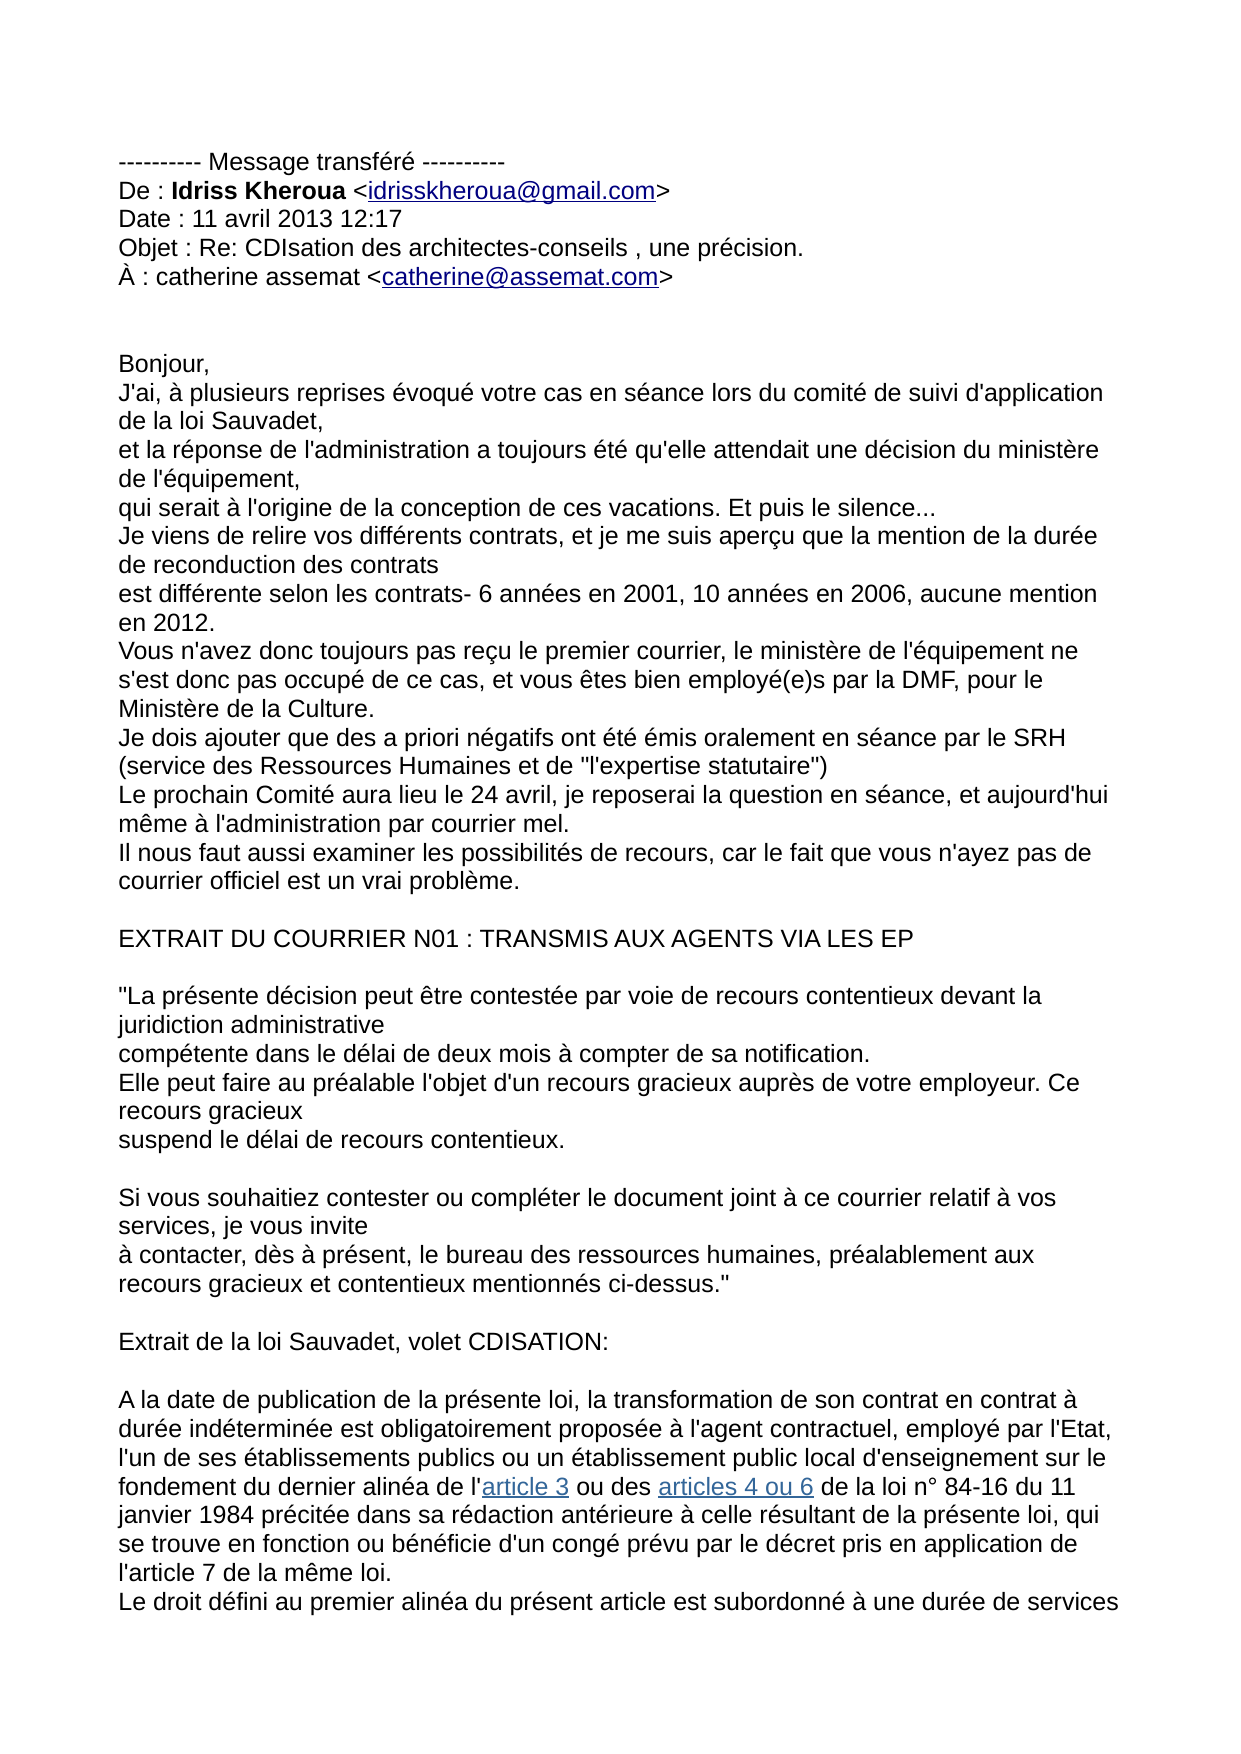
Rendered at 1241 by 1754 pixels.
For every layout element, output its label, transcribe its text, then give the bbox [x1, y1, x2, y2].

text Le prochain Comité aura lieu le 24 avril, je reposerai la question en séance, et aujourd'hui même à l'administration par courrier mel. [118, 780, 1122, 838]
text Il nous faut aussi examiner les possibilités de recours, car le fait que vous n'ayez pas de courrier officiel est un vrai problème. EXTRAIT DU COURRIER N01 : TRANSMIS AUX AGENTS VIA LES EP "La présente décision peut être contestée par voie de recours contentieux devant la juridiction administrative compétente dans le délai de deux mois à compter de sa notification. Elle peut faire au préalable l'objet d'un recours gracieux auprès de votre employeur. Ce recours gracieux suspend le délai de recours contentieux. Si vous souhaitiez contester ou compléter le document joint à ce courrier relatif à vos services, je vous invite à contacter, dès à présent, le bureau des ressources humaines, préalablement aux recours gracieux et contentieux mentionnés ci-dessus." [118, 838, 1122, 1298]
text A la date de publication de la présente loi, la transformation de son contrat en contrat à durée indéterminée est obligatoirement proposée à l'agent contractuel, employé par l'Etat, l'un de ses établissements publics ou un établissement public local d'enseignement sur le fondement du dernier alinéa de l'article 3 ou des articles 4 ou 6 de la loi n° 84-16 du 11 janvier 1984 précitée dans sa rédaction antérieure à celle résultant de la présente loi, qui se trouve en fonction ou bénéficie d'un congé prévu par le décret pris en application de l'article 7 de la même loi. Le droit défini au premier alinéa du présent article est subordonné à une durée de services [118, 1385, 1122, 1615]
text ---------- Message transféré ---------- De : Idriss Kheroua <idrisskheroua@gmail.com> Date : 11 avril 2013 12:17 Objet : Re: CDIsation des architectes-conseils , une précision. À : catherine assemat <catherine@assemat.com> [118, 147, 1122, 319]
text qui serait à l'origine de la conception de ces vacations. Et puis le silence... [118, 493, 1122, 521]
text est différente selon les contrats- 6 années en 2001, 10 années en 2006, aucune mention en 2012. [118, 579, 1122, 636]
text Extrait de la loi Sauvadet, volet CDISATION: [118, 1327, 1122, 1356]
text et la réponse de l'administration a toujours été qu'elle attendait une décision du ministère de l'équipement, [118, 435, 1122, 493]
text Bonjour, [118, 349, 1122, 378]
text J'ai, à plusieurs reprises évoqué votre cas en séance lors du comité de suivi d'application de la loi Sauvadet, [118, 378, 1122, 435]
text Vous n'avez donc toujours pas reçu le premier courrier, le ministère de l'équipement ne s'est donc pas occupé de ce cas, et vous êtes bien employé(e)s par la DMF, pour le Ministère de la Culture. [118, 636, 1122, 723]
text Je viens de relire vos différents contrats, et je me suis aperçu que la mention de la durée de reconduction des contrats [118, 521, 1122, 579]
text Je dois ajouter que des a priori négatifs ont été émis oralement en séance par le SRH (service des Ressources Humaines et de "l'expertise statutaire") [118, 723, 1122, 780]
